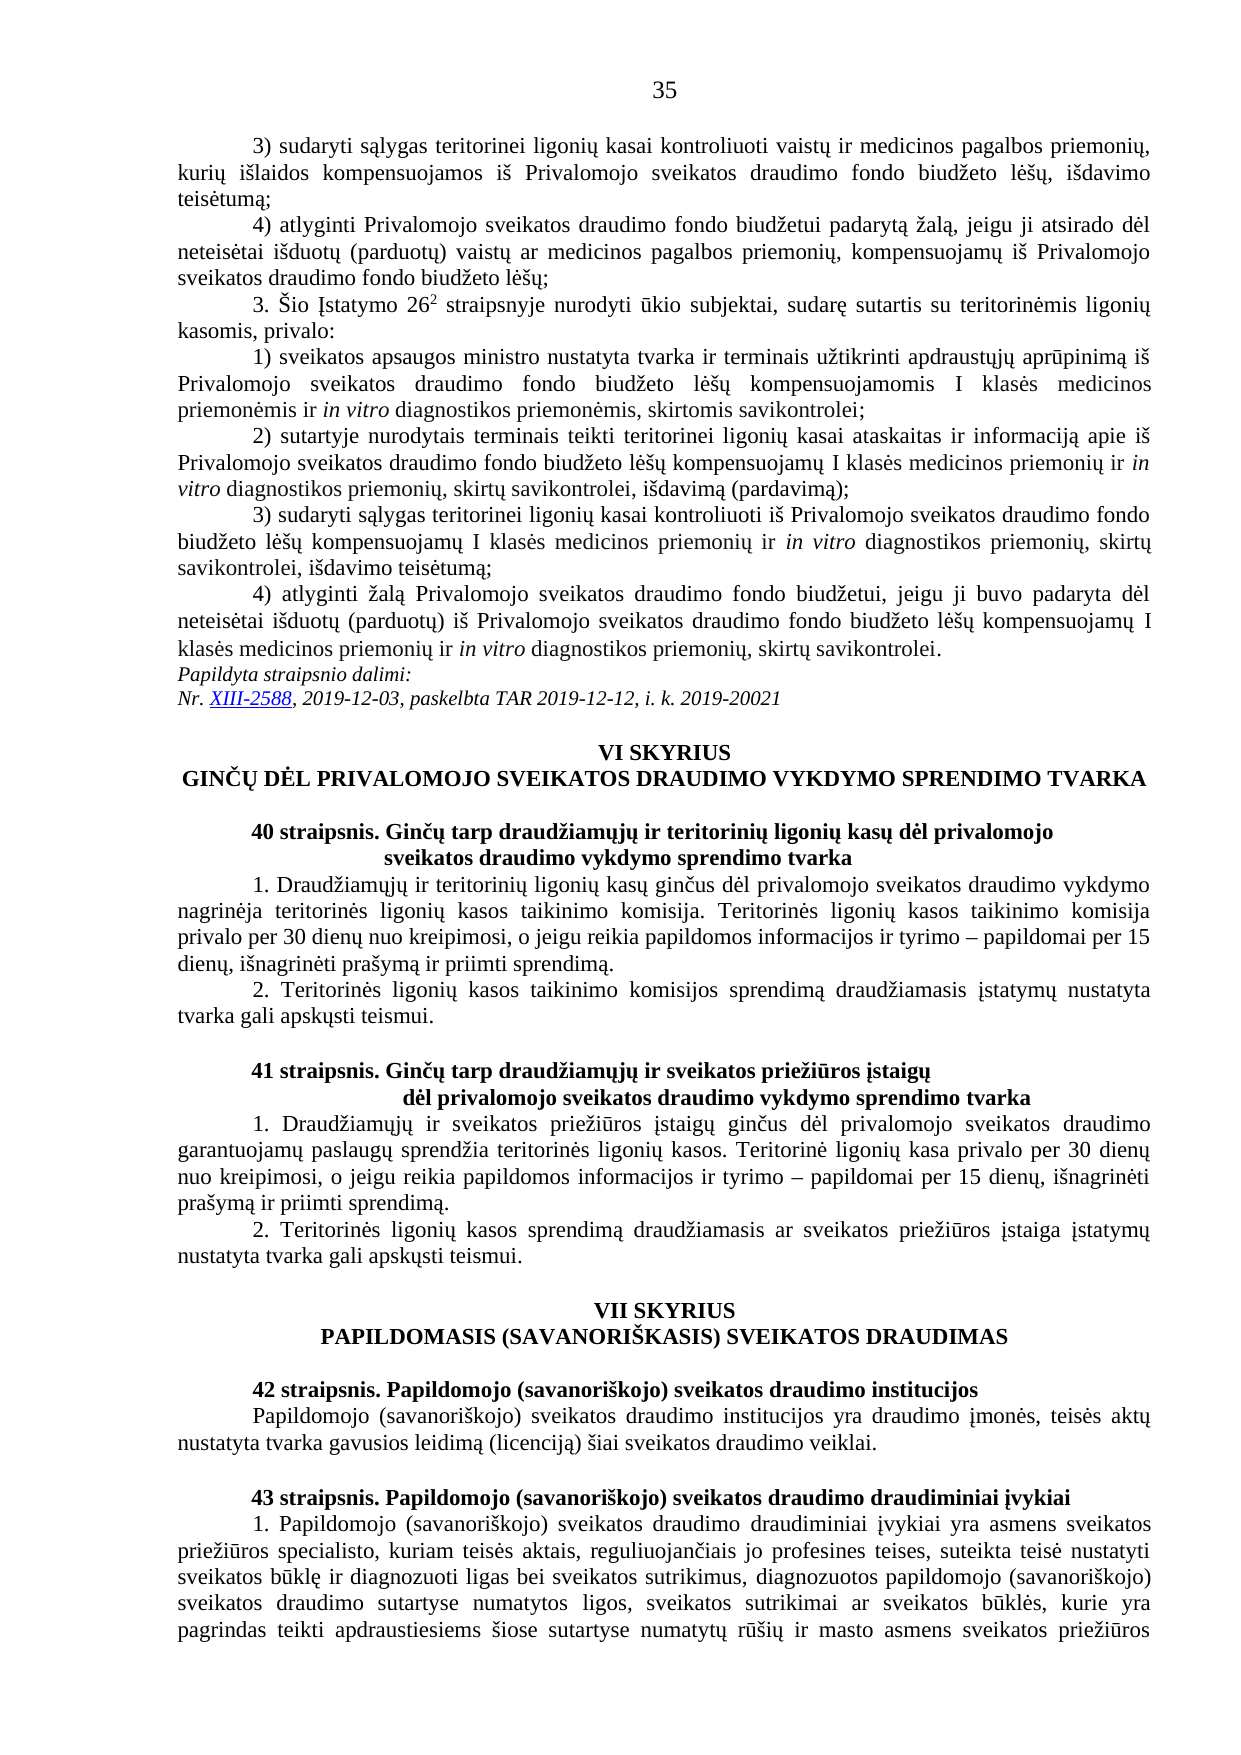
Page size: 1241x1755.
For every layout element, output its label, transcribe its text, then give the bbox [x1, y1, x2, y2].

text Papildyta straipsnio dalimi: [177, 662, 1152, 686]
text 2. Teritorinės ligonių kasos taikinimo komisijos sprendimą draudžiamasis įstatymų nustatyta tvarka gali apskųsti teismui. [177, 976, 1152, 1029]
text 3) sudaryti sąlygas teritorinei ligonių kasai kontroliuoti iš Privalomojo sveikatos draudimo fondo biudžeto lėšų kompensuojamų I klasės medicinos priemonių ir in vitro diagnostikos priemonių, skirtų savikontrolei, išdavimo teisėtumą; [177, 501, 1152, 581]
text 2) sutartyje nurodytais terminais teikti teritorinei ligonių kasai ataskaitas ir informaciją apie iš Privalomojo sveikatos draudimo fondo biudžeto lėšų kompensuojamų I klasės medicinos priemonių ir in vitro diagnostikos priemonių, skirtų savikontrolei, išdavimą (pardavimą); [177, 422, 1152, 501]
text 1. Papildomojo (savanoriškojo) sveikatos draudimo draudiminiai įvykiai yra asmens sveikatos priežiūros specialisto, kuriam teisės aktais, reguliuojančiais jo profesines teises, suteikta teisė nustatyti sveikatos būklę ir diagnozuoti ligas bei sveikatos sutrikimus, diagnozuotos papildomojo (savanoriškojo) sveikatos draudimo sutartyse numatytos ligos, sveikatos sutrikimai ar sveikatos būklės, kurie yra pagrindas teikti apdraustiesiems šiose sutartyse numatytų rūšių ir masto asmens sveikatos priežiūros [177, 1510, 1152, 1642]
text Nr. XIII-2588, 2019-12-03, paskelbta TAR 2019-12-12, i. k. 2019-20021 [177, 686, 1152, 710]
text sveikatos draudimo vykdymo sprendimo tvarka [177, 844, 1152, 871]
text 4) atlyginti Privalomojo sveikatos draudimo fondo biudžetui padarytą žalą, jeigu ji atsirado dėl neteisėtai išduotų (parduotų) vaistų ar medicinos pagalbos priemonių, kompensuojamų iš Privalomojo sveikatos draudimo fondo biudžeto lėšų; [177, 212, 1152, 291]
text VI SKYRIUS [177, 739, 1152, 765]
text Papildomojo (savanoriškojo) sveikatos draudimo institucijos yra draudimo įmonės, teisės aktų nustatyta tvarka gavusios leidimą (licenciją) šiai sveikatos draudimo veiklai. [177, 1402, 1152, 1455]
text VII SKYRIUS [177, 1297, 1152, 1323]
text 41 straipsnis. Ginčų tarp draudžiamųjų ir sveikatos priežiūros įstaigų [177, 1057, 1152, 1084]
text 3) sudaryti sąlygas teritorinei ligonių kasai kontroliuoti vaistų ir medicinos pagalbos priemonių, kurių išlaidos kompensuojamos iš Privalomojo sveikatos draudimo fondo biudžeto lėšų, išdavimo teisėtumą; [177, 132, 1152, 212]
text 1. Draudžiamųjų ir sveikatos priežiūros įstaigų ginčus dėl privalomojo sveikatos draudimo garantuojamų paslaugų sprendžia teritorinės ligonių kasos. Teritorinė ligonių kasa privalo per 30 dienų nuo kreipimosi, o jeigu reikia papildomos informacijos ir tyrimo – papildomai per 15 dienų, išnagrinėti prašymą ir priimti sprendimą. [177, 1110, 1152, 1216]
text 42 straipsnis. Papildomojo (savanoriškojo) sveikatos draudimo institucijos [177, 1376, 1152, 1402]
text GINČŲ DĖL PRIVALOMOJO SVEIKATOS DRAUDIMO VYKDYMO SPRENDIMO TVARKA [177, 765, 1152, 792]
text 1. Draudžiamųjų ir teritorinių ligonių kasų ginčus dėl privalomojo sveikatos draudimo vykdymo nagrinėja teritorinės ligonių kasos taikinimo komisija. Teritorinės ligonių kasos taikinimo komisija privalo per 30 dienų nuo kreipimosi, o jeigu reikia papildomos informacijos ir tyrimo – papildomai per 15 dienų, išnagrinėti prašymą ir priimti sprendimą. [177, 871, 1152, 976]
text 4) atlyginti žalą Privalomojo sveikatos draudimo fondo biudžetui, jeigu ji buvo padaryta dėl neteisėtai išduotų (parduotų) iš Privalomojo sveikatos draudimo fondo biudžeto lėšų kompensuojamų I klasės medicinos priemonių ir in vitro diagnostikos priemonių, skirtų savikontrolei. [177, 581, 1152, 662]
text dėl privalomojo sveikatos draudimo vykdymo sprendimo tvarka [327, 1084, 1152, 1110]
text 43 straipsnis. Papildomojo (savanoriškojo) sveikatos draudimo draudiminiai įvykiai [177, 1484, 1152, 1510]
text 1) sveikatos apsaugos ministro nustatyta tvarka ir terminais užtikrinti apdraustųjų aprūpinimą iš Privalomojo sveikatos draudimo fondo biudžeto lėšų kompensuojamomis I klasės medicinos priemonėmis ir in vitro diagnostikos priemonėmis, skirtomis savikontrolei; [177, 343, 1152, 422]
text PAPILDOMASIS (SAVANORIŠKASIS) SVEIKATOS DRAUDIMAS [177, 1323, 1152, 1350]
text 40 straipsnis. Ginčų tarp draudžiamųjų ir teritorinių ligonių kasų dėl privalomojo [177, 818, 1152, 844]
text 2. Teritorinės ligonių kasos sprendimą draudžiamasis ar sveikatos priežiūros įstaiga įstatymų nustatyta tvarka gali apskųsti teismui. [177, 1216, 1152, 1268]
text 3. Šio Įstatymo 262 straipsnyje nurodyti ūkio subjektai, sudarę sutartis su teritorinėmis ligonių kasomis, privalo: [177, 291, 1152, 343]
